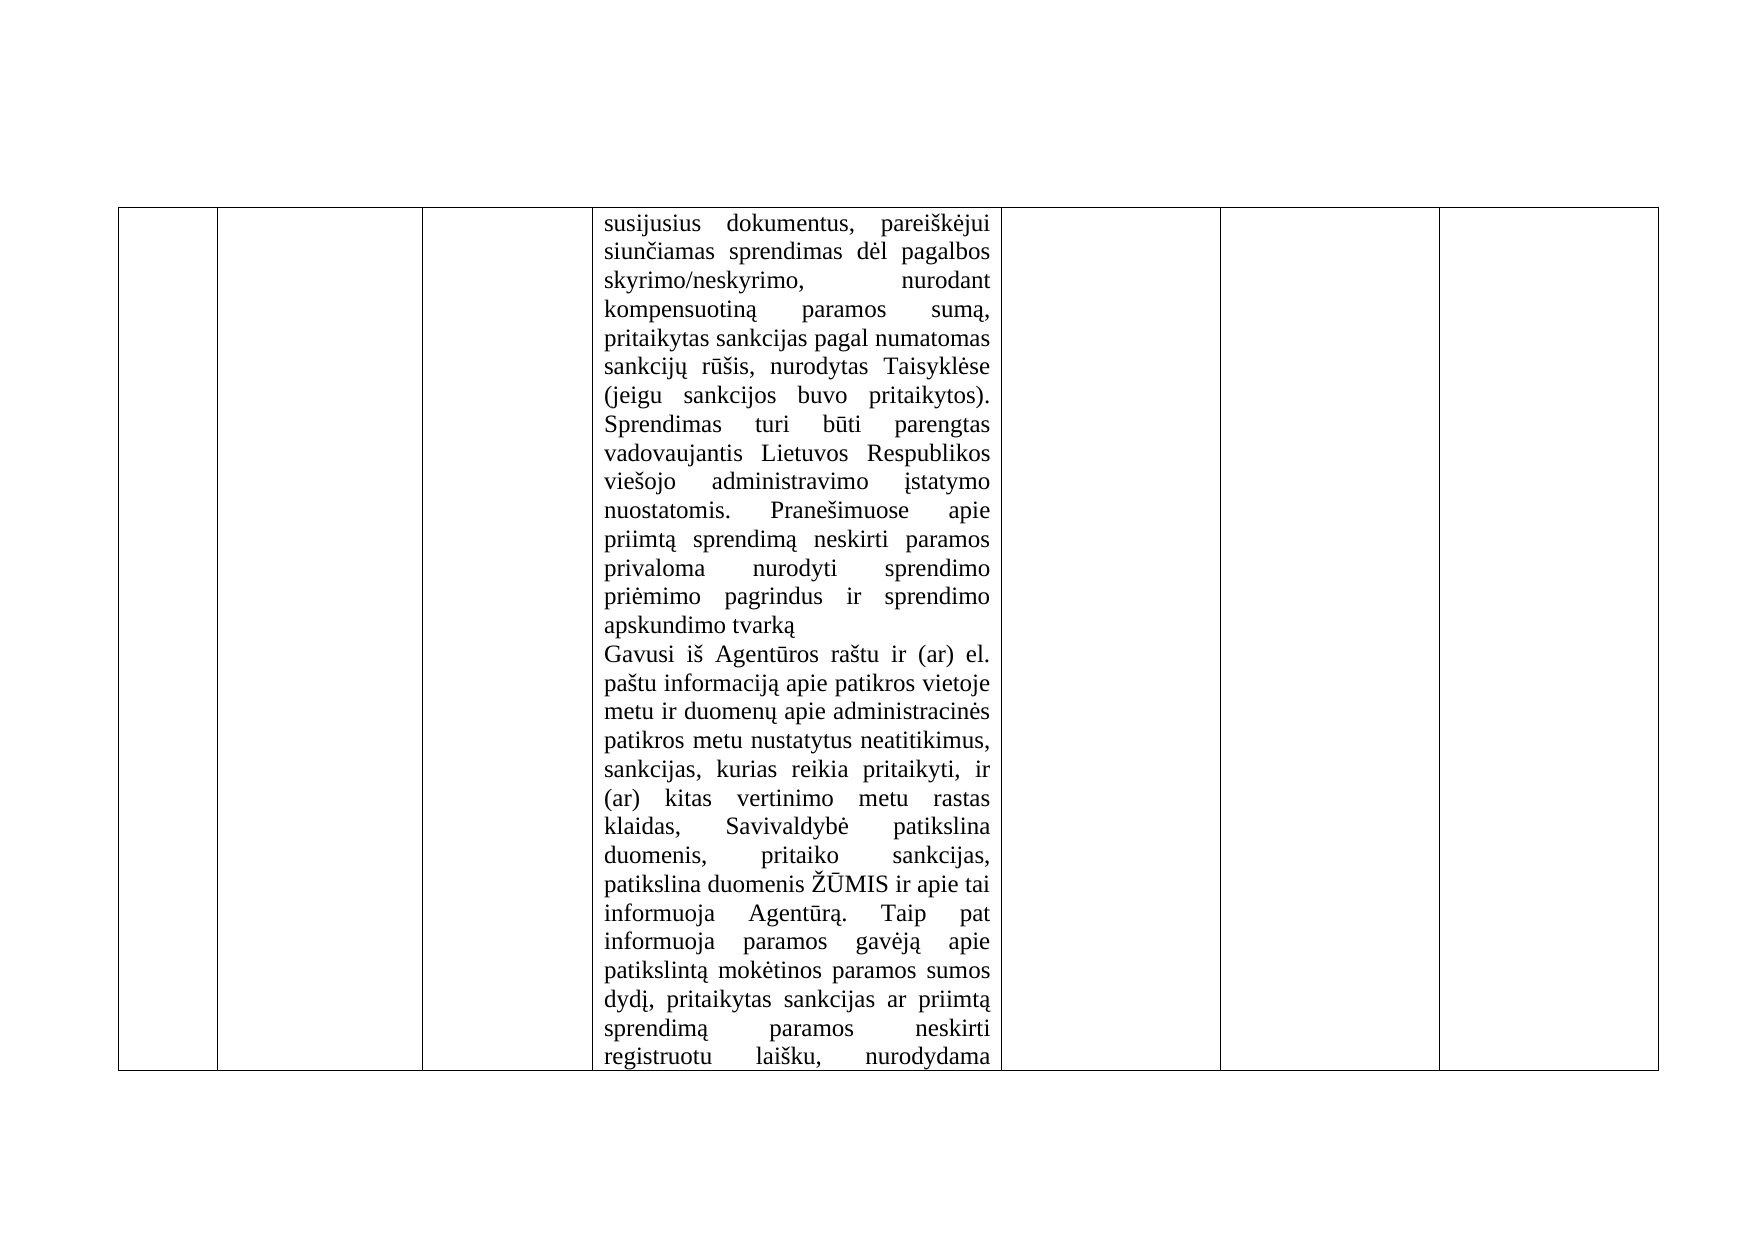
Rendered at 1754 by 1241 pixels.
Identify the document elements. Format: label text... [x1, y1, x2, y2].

table_cell [119, 208, 217, 1070]
table_cell [1440, 208, 1658, 1070]
table_cell [1221, 208, 1439, 1070]
table_cell [218, 208, 422, 1070]
table_cell [1002, 208, 1220, 1070]
table_cell [423, 208, 592, 1070]
table_cell susijusius dokumentus, pareiškėjui siunčiamas sprendimas dėl pagalbos skyrimo/neskyrimo, nurodant kompensuotiną paramos sumą, pritaikytas sankcijas pagal numatomas sankcijų rūšis, nurodytas Taisyklėse (jeigu sankcijos buvo pritaikytos). Sprendimas turi būti parengtas vadovaujantis Lietuvos Respublikos viešojo administravimo įstatymo nuostatomis. Pranešimuose apie priimtą sprendimą neskirti paramos privaloma nurodyti sprendimo priėmimo pagrindus ir sprendimo apskundimo tvarką Gavusi iš Agentūros raštu ir (ar) el. paštu informaciją apie patikros vietoje metu ir duomenų apie administracinės patikros metu nustatytus neatitikimus, sankcijas, kurias reikia pritaikyti, ir (ar) kitas vertinimo metu rastas klaidas, Savivaldybė patikslina duomenis, pritaiko sankcijas, patikslina duomenis ŽŪMIS ir apie tai informuoja Agentūrą. Taip pat informuoja paramos gavėją apie patikslintą mokėtinos paramos sumos dydį, pritaikytas sankcijas ar priimtą sprendimą paramos neskirti registruotu laišku, nurodydama [593, 208, 1001, 1070]
